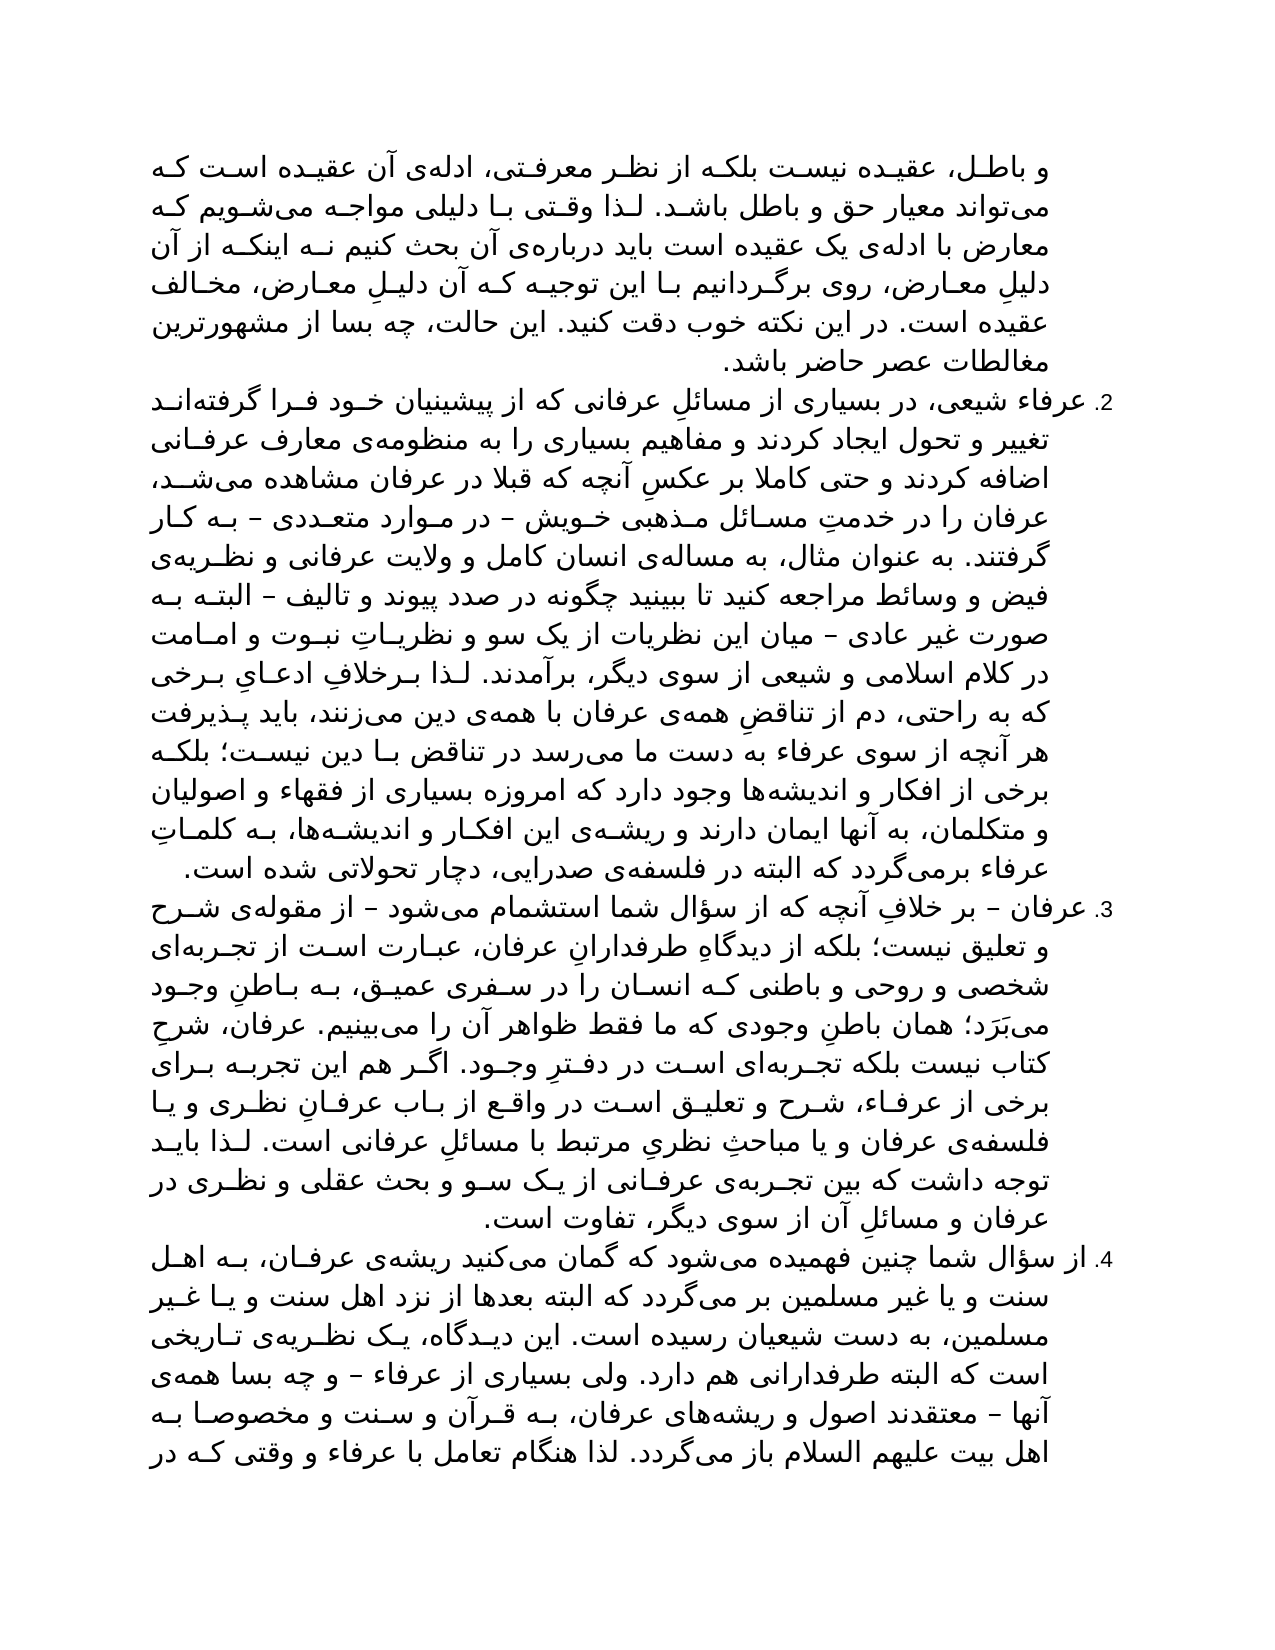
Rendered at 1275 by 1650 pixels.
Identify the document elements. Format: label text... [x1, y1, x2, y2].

list از سؤال شما چنین فهمیده می‌شود که گمان می‌کنید ریشه‌ی عرفان، به اهل سنت و یا غیر مسلمین بر می‌گردد که البته بعدها از نزد اهل سنت و یا غیر مسلمین، به دست شیعیان رسیده است. این دیدگاه، یک نظریه‌ی تاریخی است که البته طرفدارانی هم دارد. ولی بسیاری از عرفاء – و چه بسا همه‌ی آنها – معتقدند اصول و ریشه‌های عرفان، به قرآن و سنت و مخصوصا به اهل بیت علیهم السلام باز می‌گردد. لذا هنگام تعامل با عرفاء و وقتی که در صدد قضاوتِ آنها هستیم باید این دیدگاه را نیز مد نظر قرار دهیم و لازم است قبل از اینکه آنها را متهم به اقتباس از اهل سنت و یا غیر مسلمین کنیم ادعای فوق – یعنی اخذِ معارف عرفانی از قرآن و سنت و اهل بیت – را مورد ارزیابی و مناقشه قرار دهیم. [150, 1241, 1087, 1469]
list عرفاء شیعی، در بسیاری از مسائلِ عرفانی که از پیشینیان خود فرا گرفته‌اند تغییر و تحول ایجاد کردند و مفاهیم بسیاری را به منظومه‌ی معارف عرفانی اضافه کردند و حتی کاملا بر عکسِ آنچه که قبلا در عرفان مشاهده می‌شد، عرفان را در خدمتِ مسائل مذهبی خویش – در موارد متعددی – به کار گرفتند. به عنوان مثال، به مساله‌ی انسان کامل و ولایت عرفانی و نظریه‌ی فیض و وسائط مراجعه کنید تا ببینید چگونه در صدد پیوند و تالیف – البته به صورت غیر عادی – میان این نظریات از یک سو و نظریاتِ نبوت و امامت در کلام اسلامی و شیعی از سوی دیگر، برآمدند. لذا برخلافِ ادعایِ برخی که به راحتی، دم از تناقضِ همه‌ی عرفان با همه‌ی دین می‌زنند، باید پذیرفت هر آنچه از سوی عرفاء به دست ما می‌رسد در تناقض با دین نیست؛ بلکه برخی از افکار و اندیشه‌ها وجود دارد که امروزه بسیاری از فقهاء و اصولیان و متکلمان، به آنها ایمان دارند و ریشه‌ی این افکار و اندیشه‌ها، به کلماتِ عرفاء برمی‌گردد که البته در فلسفه‌ی صدرایی، دچار تحولاتی شده است. [150, 384, 1087, 885]
list عرفان – بر خلافِ آنچه که از سؤال شما استشمام می‌شود – از مقوله‌ی شرح و تعلیق نیست؛ بلکه از دیدگاهِ طرفدارانِ عرفان، عبارت است از تجربه‌ای شخصی و روحی و باطنی که انسان را در سفری عمیق، به باطنِ وجود می‌بَرَد؛ همان باطنِ وجودی که ما فقط ظواهر آن را می‌بینیم. عرفان، شرحِ کتاب نیست بلکه تجربه‌ای است در دفترِ وجود. اگر هم این تجربه برای برخی از عرفاء، شرح و تعلیق است در واقع از باب عرفانِ نظری و یا فلسفه‌ی عرفان و یا مباحثِ نظریِ مرتبط با مسائلِ عرفانی است. لذا باید توجه داشت که بین تجربه‌ی عرفانی از یک سو و بحث عقلی و نظری در عرفان و مسائلِ آن از سوی دیگر، تفاوت است. [150, 890, 1087, 1236]
list اصولا عرفاء معتقدند علوم‌شان، بر اساس کشف و شهود است. کشف و شهود در نزد آنها، مهمتر و خالص تر از ادله‌ی عقلیه و نیز ادله‌ی نقلیه‌ای است که در بسیاری از موارد – همانطور که مشهور است – مبتنی بر ظن و گمان می‌باشد. لذا نمی‌توان از آنها خواست تا عرفانِ خود را بر اساسِ فلان عقیده، تنظیم کنند. چنین درخواستی شبیه این است که از علم پزشکی بخواهیم خود را با عقیده به نبوت، همساز و تنظیم کند! هر علمی، معیارهای خاص خود را دارد؛ لذا وقتی در صدد محاجّه و مناقشه با عرفاء هستیم باید معیارهای علمیِ آنها و نیز میزانِ کارآیی و صحتِ این معیارها را مورد مناقشه قرار دهیم؛ نه اینکه بر اساسِ تعارض یا عدمِ تعارضِ شیوه‌ی آنها با یک عقیده‌ی خاص، به مناقشه با آنها برخیزیم. عقائد، از نتایجِ بحثِ علمیِ کامل است و لذا متفرع بر چنین بحثی می‌باشد و نه بر عکس. شما بعد از ارزیابیِ اطلاعاتِ مختلفِ علمی – که مرتبط با موضوعاتِ عقائدی است – عقائدِ خود را سر و سامان داده و انتخاب می‌کنید حال یا بر اساس نصوص دینی و یا ادله‌ی عقلی و یا بر اساس شهود قلبی و یا هر مصدر معرفتی دیگر. ولی امروزه وقتی با کسی مواجه می‌شویم که برای یک ایده و اندیشه، دلیلی ارائه می‌کند در مقام نقدِ او، می‌گوییم حرف و ادعایِ تو، بر خلاف عقیده است. چنین برخوردی، اشتباه و غیر روشمند است. معیارِ حق و باطل، عقیده نیست بلکه از نظر معرفتی، ادله‌ی آن عقیده است که می‌تواند معیار حق و باطل باشد. لذا وقتی با دلیلی مواجه می‌شویم که معارض با ادله‌ی یک عقیده است باید درباره‌ی آن بحث کنیم نه اینکه از آن دلیلِ معارض، روی برگردانیم با این توجیه که آن دلیلِ معارض، مخالف عقیده است. در این نکته خوب دقت کنید. این حالت، چه بسا از مشهورترین مغالطات عصر حاضر باشد. [150, 150, 1087, 379]
